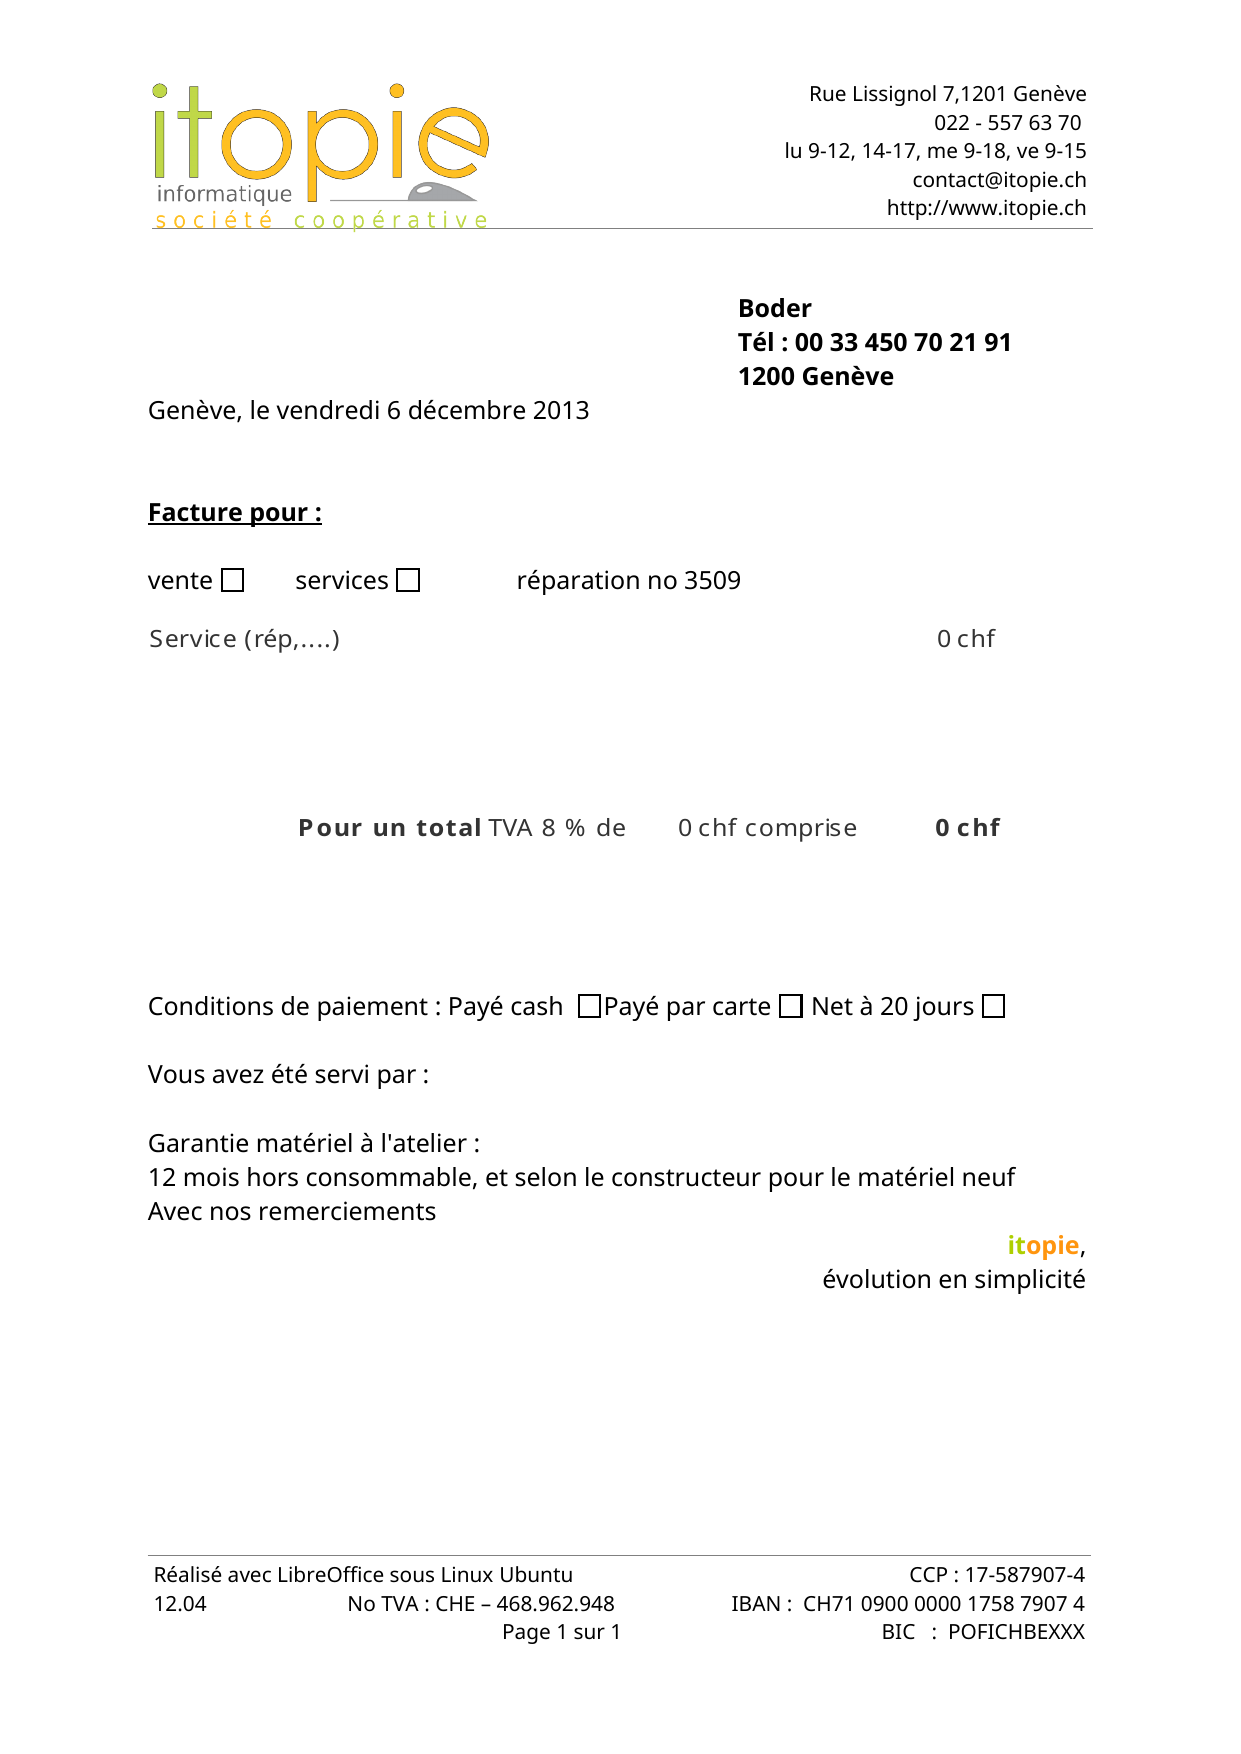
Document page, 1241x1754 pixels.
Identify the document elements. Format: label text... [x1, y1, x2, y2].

picture [138, 72, 500, 244]
text Tél : 00 33 450 70 21 91 [148, 324, 1093, 358]
text Boder [148, 290, 1093, 324]
text Avec nos remerciements [148, 1193, 1093, 1227]
text 12 mois hors consommable, et selon le constructeur pour le matériel neuf [148, 1159, 1093, 1193]
text Genève, le vendredi 6 décembre 2013 [148, 392, 1093, 427]
text 1200 Genève [148, 358, 1093, 392]
text Facture pour : [148, 495, 1093, 529]
text vente services réparation no 3509 [148, 563, 1093, 597]
text itopie, [148, 1227, 1093, 1262]
text Garantie matériel à l'atelier : [148, 1125, 1093, 1159]
text évolution en simplicité [148, 1262, 1093, 1296]
text Conditions de paiement : Payé cash Payé par carte Net à 20 jours [148, 989, 1093, 1023]
text Vous avez été servi par : [148, 1057, 1093, 1091]
